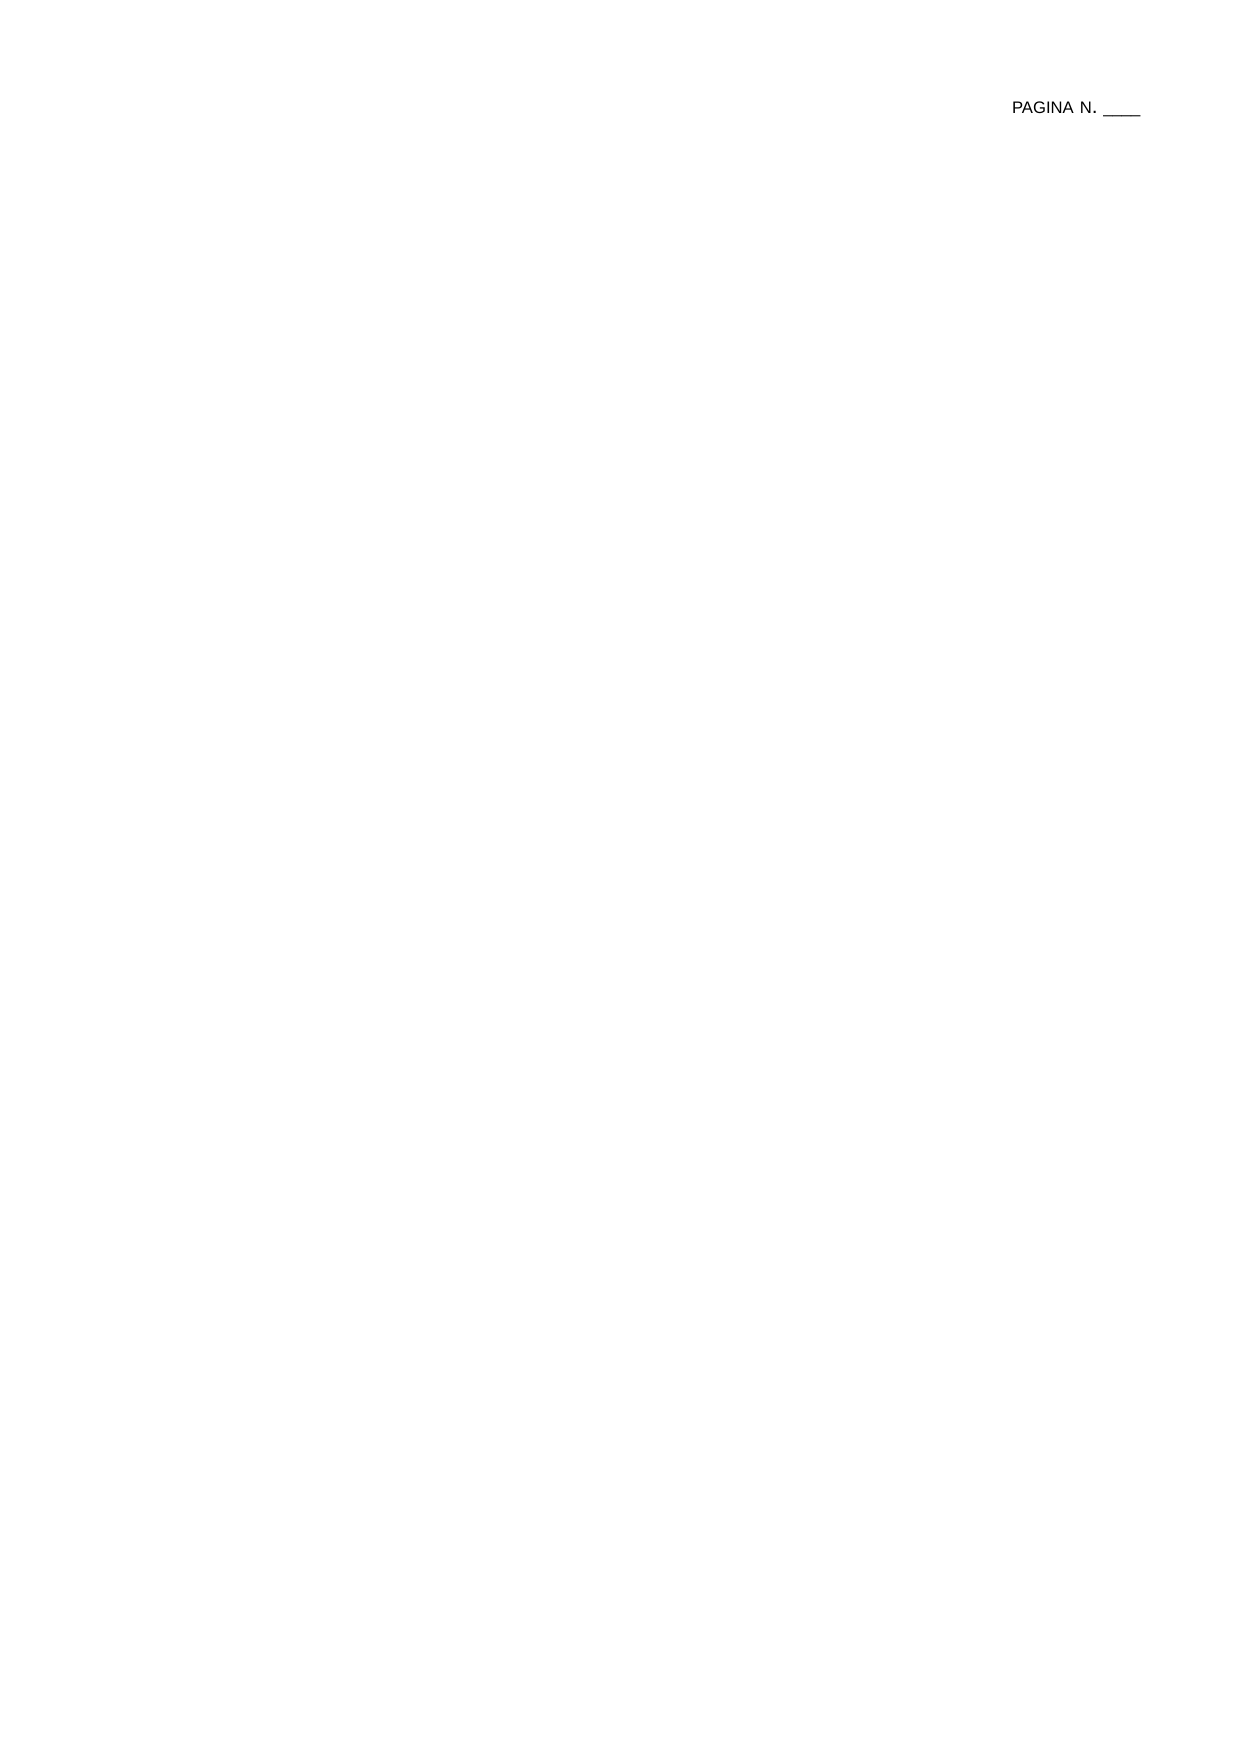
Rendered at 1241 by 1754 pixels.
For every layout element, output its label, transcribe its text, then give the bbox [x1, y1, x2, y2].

text pagina n. ____ [89, 93, 1166, 117]
